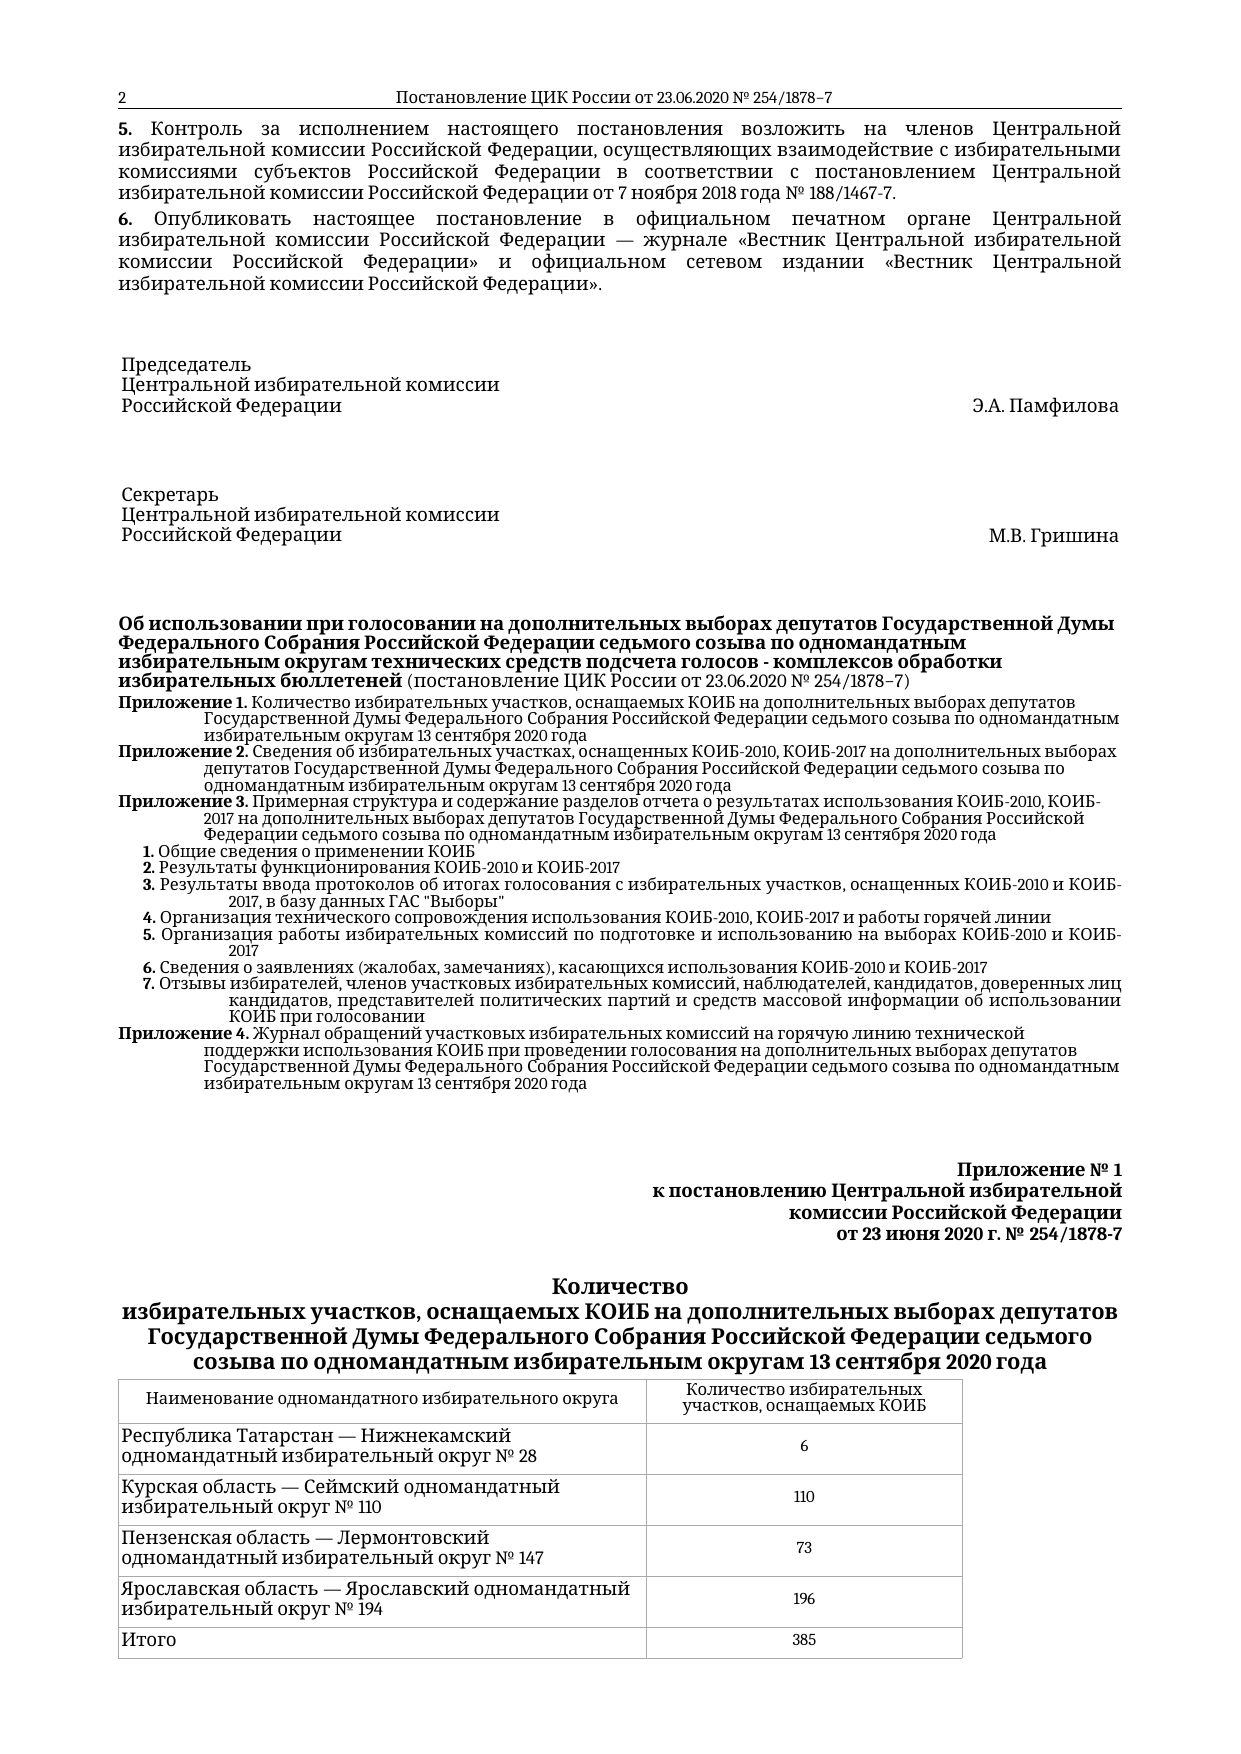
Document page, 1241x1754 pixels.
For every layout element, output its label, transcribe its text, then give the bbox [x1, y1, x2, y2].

table_cell Итого [119, 1628, 646, 1658]
text Об использовании при голосовании на дополнительных выборах депутатов Государственной Думы Федерального Собрания Российской Федерации седьмого созыва по одномандатным избирательным округам технических средств подсчета голосов - комплексов обработки избирательных бюллетеней (постановление ЦИК России от 23.06.2020 № 254/1878−7) [118, 615, 1122, 691]
text 6. Опубликовать настоящее постановление в официальном печатном органе Центральной избирательной комиссии Российской Федерации — журнале «Вестник Центральной избирательной комиссии Российской Федерации» и официальном сетевом издании «Вестник Центральной избирательной комиссии Российской Федерации». [118, 208, 1122, 295]
table_cell 385 [647, 1628, 962, 1658]
table_cell 6 [647, 1424, 962, 1474]
text 2. Результаты функционирования КОИБ-2010 и КОИБ-2017 [267, 861, 1122, 877]
text Приложение 4. Журнал обращений участковых избирательных комиссий на горячую линию технической поддержки использования КОИБ при проведении голосования на дополнительных выборах депутатов Государственной Думы Федерального Собрания Российской Федерации седьмого созыва по одномандатным избирательным округам 13 сентября 2020 года [118, 1026, 1122, 1092]
text Приложение 3. Примерная структура и содержание разделов отчета о результатах использования КОИБ-2010, КОИБ-2017 на дополнительных выборах депутатов Государственной Думы Федерального Собрания Российской Федерации седьмого созыва по одномандатным избирательным округам 13 сентября 2020 года [118, 794, 1122, 844]
table_cell Пензенская область — Лермонтовский одномандатный избирательный округ № 147 [119, 1526, 646, 1576]
table_cell Республика Татарстан — Нижнекамский одномандатный избирательный округ № 28 [119, 1424, 646, 1474]
table_header Количество избирательных участков, оснащаемых КОИБ [647, 1380, 962, 1423]
table_cell Ярославская область — Ярославский одномандатный избирательный округ № 194 [119, 1577, 646, 1627]
text Приложение 1. Количество избирательных участков, оснащаемых КОИБ на дополнительных выборах депутатов Государственной Думы Федерального Собрания Российской Федерации седьмого созыва по одномандатным избирательным округам 13 сентября 2020 года [118, 695, 1122, 745]
table_cell 73 [647, 1526, 962, 1576]
text Приложение № 1 к постановлению Центральной избирательной комиссии Российской Федерации от 23 июня 2020 г. № 254/1878-7 [118, 1159, 1122, 1245]
text Приложение 2. Сведения об избирательных участках, оснащенных КОИБ-2010, КОИБ-2017 на дополнительных выборах депутатов Государственной Думы Федерального Собрания Российской Федерации седьмого созыва по одномандатным избирательным округам 13 сентября 2020 года [118, 745, 1122, 794]
subtitle Количество избирательных участков, оснащаемых КОИБ на дополнительных выборах депутатов Государственной Думы Федерального Собрания Российской Федерации седьмого созыва по одномандатным избирательным округам 13 сентября 2020 года [118, 1274, 1122, 1375]
table_header Председатель Центральной избирательной комиссии Российской Федерации [118, 353, 781, 424]
text 3. Результаты ввода протоколов об итогах голосования с избирательных участков, оснащенных КОИБ-2010 и КОИБ-2017, в базу данных ГАС "Выборы" [143, 877, 1122, 910]
text 1. Общие сведения о применении КОИБ [143, 844, 1122, 861]
table_cell 196 [647, 1577, 962, 1627]
table_header Секретарь Центральной избирательной комиссии Российской Федерации [118, 482, 781, 553]
text 5. Контроль за исполнением настоящего постановления возложить на членов Центральной избирательной комиссии Российской Федерации, осуществляющих взаимодействие с избирательными комиссиями субъектов Российской Федерации в соответствии с постановлением Центральной избирательной комиссии Российской Федерации от 7 ноября 2018 года № 188/1467-7. [118, 118, 1122, 204]
table_header Э.А. Памфилова [781, 353, 1122, 424]
text 7. Отзывы избирателей, членов участковых избирательных комиссий, наблюдателей, кандидатов, доверенных лиц кандидатов, представителей политических партий и средств массовой информации об использовании КОИБ при голосовании [143, 977, 1122, 1026]
text 4. Организация технического сопровождения использования КОИБ-2010, КОИБ-2017 и работы горячей линии [143, 910, 1122, 927]
table_cell Курская область — Сеймский одномандатный избирательный округ № 110 [119, 1475, 646, 1525]
text 2. Результаты функционирования КОИБ-2010 и КОИБ-2017 [143, 861, 265, 877]
text 6. Сведения о заявлениях (жалобах, замечаниях), касающихся использования КОИБ-2010 и КОИБ-2017 [143, 960, 1122, 977]
table_header Наименование одномандатного избирательного округа [119, 1380, 646, 1423]
text 5. Организация работы избирательных комиссий по подготовке и использованию на выборах КОИБ-2010 и КОИБ-2017 [143, 927, 1122, 960]
table_cell 110 [647, 1475, 962, 1525]
table_header М.В. Гришина [781, 482, 1122, 553]
